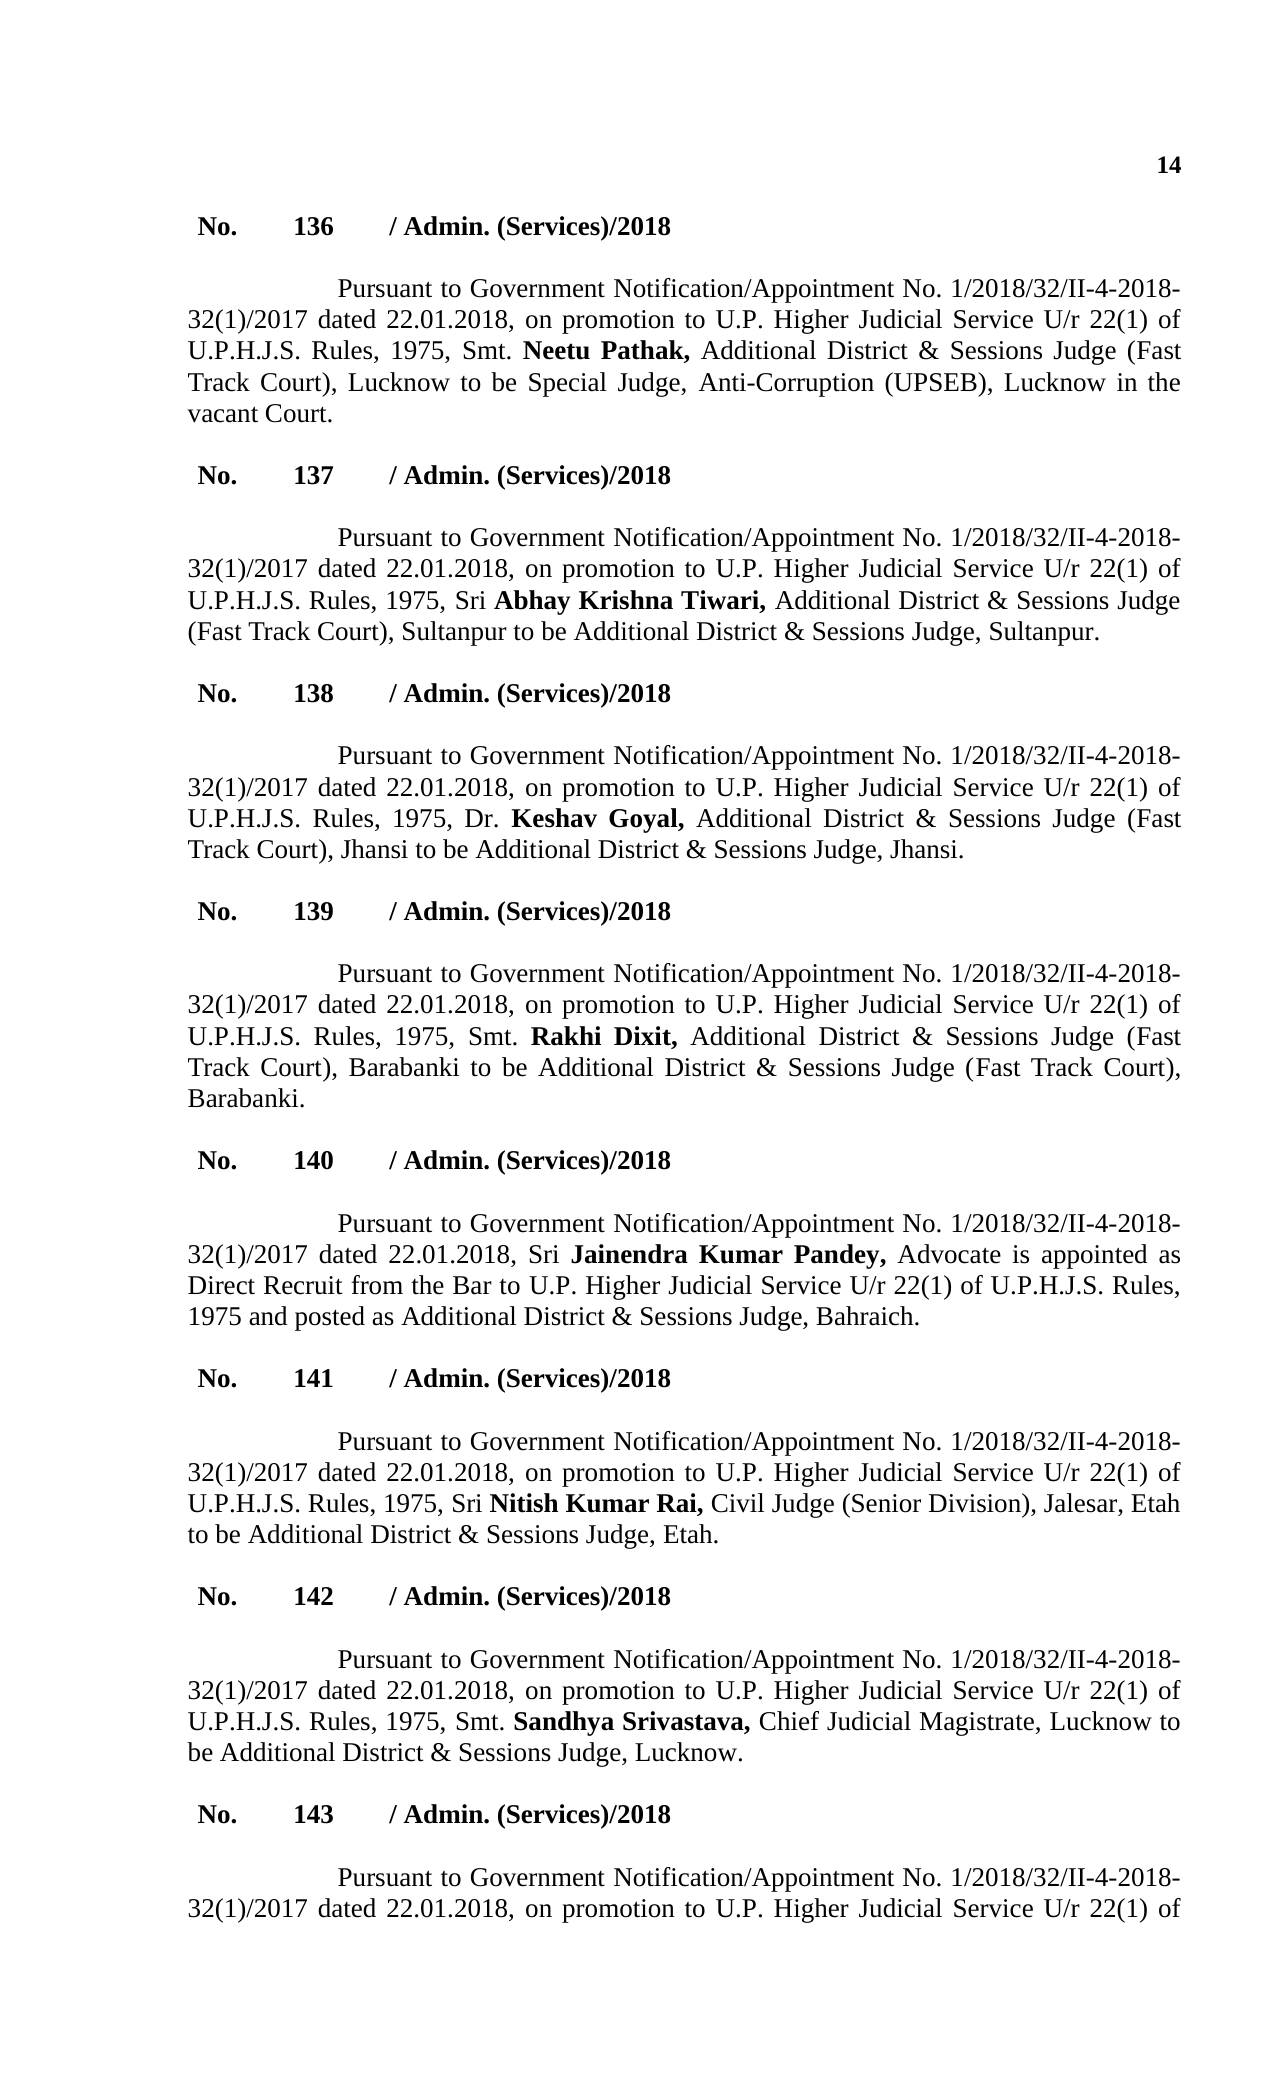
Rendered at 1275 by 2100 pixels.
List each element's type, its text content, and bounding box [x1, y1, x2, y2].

text Pursuant to Government Notification/Appointment No. 1/2018/32/II-4-2018-32(1)/2017 dated 22.01.2018, on promotion to U.P. Higher Judicial Service U/r 22(1) of U.P.H.J.S. Rules, 1975, Sri Nitish Kumar Rai, Civil Judge (Senior Division), Jalesar, Etah to be Additional District & Sessions Judge, Etah. [187, 1425, 1181, 1549]
table_header 141 [275, 1362, 364, 1393]
table_header 137 [275, 459, 364, 490]
table_header / Admin. (Services)/2018 [364, 677, 714, 708]
table_header / Admin. (Services)/2018 [364, 895, 714, 926]
table_header No. [186, 210, 275, 241]
text Pursuant to Government Notification/Appointment No. 1/2018/32/II-4-2018-32(1)/2017 dated 22.01.2018, on promotion to U.P. Higher Judicial Service U/r 22(1) of U.P.H.J.S. Rules, 1975, Smt. Rakhi Dixit, Additional District & Sessions Judge (Fast Track Court), Barabanki to be Additional District & Sessions Judge (Fast Track Court), Barabanki. [187, 957, 1181, 1113]
table_header 142 [275, 1580, 364, 1612]
text Pursuant to Government Notification/Appointment No. 1/2018/32/II-4-2018-32(1)/2017 dated 22.01.2018, on promotion to U.P. Higher Judicial Service U/r 22(1) of [187, 1861, 1181, 1923]
table_header No. [186, 1580, 275, 1612]
table_header 136 [275, 210, 364, 241]
text Pursuant to Government Notification/Appointment No. 1/2018/32/II-4-2018-32(1)/2017 dated 22.01.2018, on promotion to U.P. Higher Judicial Service U/r 22(1) of U.P.H.J.S. Rules, 1975, Dr. Keshav Goyal, Additional District & Sessions Judge (Fast Track Court), Jhansi to be Additional District & Sessions Judge, Jhansi. [187, 739, 1181, 864]
table_header No. [186, 1144, 275, 1176]
text Pursuant to Government Notification/Appointment No. 1/2018/32/II-4-2018-32(1)/2017 dated 22.01.2018, on promotion to U.P. Higher Judicial Service U/r 22(1) of U.P.H.J.S. Rules, 1975, Smt. Sandhya Srivastava, Chief Judicial Magistrate, Lucknow to be Additional District & Sessions Judge, Lucknow. [187, 1643, 1181, 1767]
text Pursuant to Government Notification/Appointment No. 1/2018/32/II-4-2018-32(1)/2017 dated 22.01.2018, on promotion to U.P. Higher Judicial Service U/r 22(1) of U.P.H.J.S. Rules, 1975, Smt. Neetu Pathak, Additional District & Sessions Judge (Fast Track Court), Lucknow to be Special Judge, Anti-Corruption (UPSEB), Lucknow in the vacant Court. [187, 272, 1181, 428]
table_header No. [186, 677, 275, 708]
table_header 143 [275, 1799, 364, 1829]
table_header 139 [275, 895, 364, 926]
table_header No. [186, 459, 275, 490]
table_header / Admin. (Services)/2018 [364, 1362, 714, 1393]
table_header 140 [275, 1144, 364, 1176]
table_header No. [186, 1799, 275, 1829]
text Pursuant to Government Notification/Appointment No. 1/2018/32/II-4-2018-32(1)/2017 dated 22.01.2018, Sri Jainendra Kumar Pandey, Advocate is appointed as Direct Recruit from the Bar to U.P. Higher Judicial Service U/r 22(1) of U.P.H.J.S. Rules, 1975 and posted as Additional District & Sessions Judge, Bahraich. [187, 1207, 1181, 1331]
table_header / Admin. (Services)/2018 [364, 459, 714, 490]
table_header / Admin. (Services)/2018 [364, 1799, 714, 1829]
text Pursuant to Government Notification/Appointment No. 1/2018/32/II-4-2018-32(1)/2017 dated 22.01.2018, on promotion to U.P. Higher Judicial Service U/r 22(1) of U.P.H.J.S. Rules, 1975, Sri Abhay Krishna Tiwari, Additional District & Sessions Judge (Fast Track Court), Sultanpur to be Additional District & Sessions Judge, Sultanpur. [187, 521, 1181, 646]
table_header / Admin. (Services)/2018 [364, 1580, 714, 1612]
table_header / Admin. (Services)/2018 [364, 210, 714, 241]
table_header / Admin. (Services)/2018 [364, 1144, 714, 1176]
table_header 138 [275, 677, 364, 708]
table_header No. [186, 895, 275, 926]
table_header No. [186, 1362, 275, 1393]
